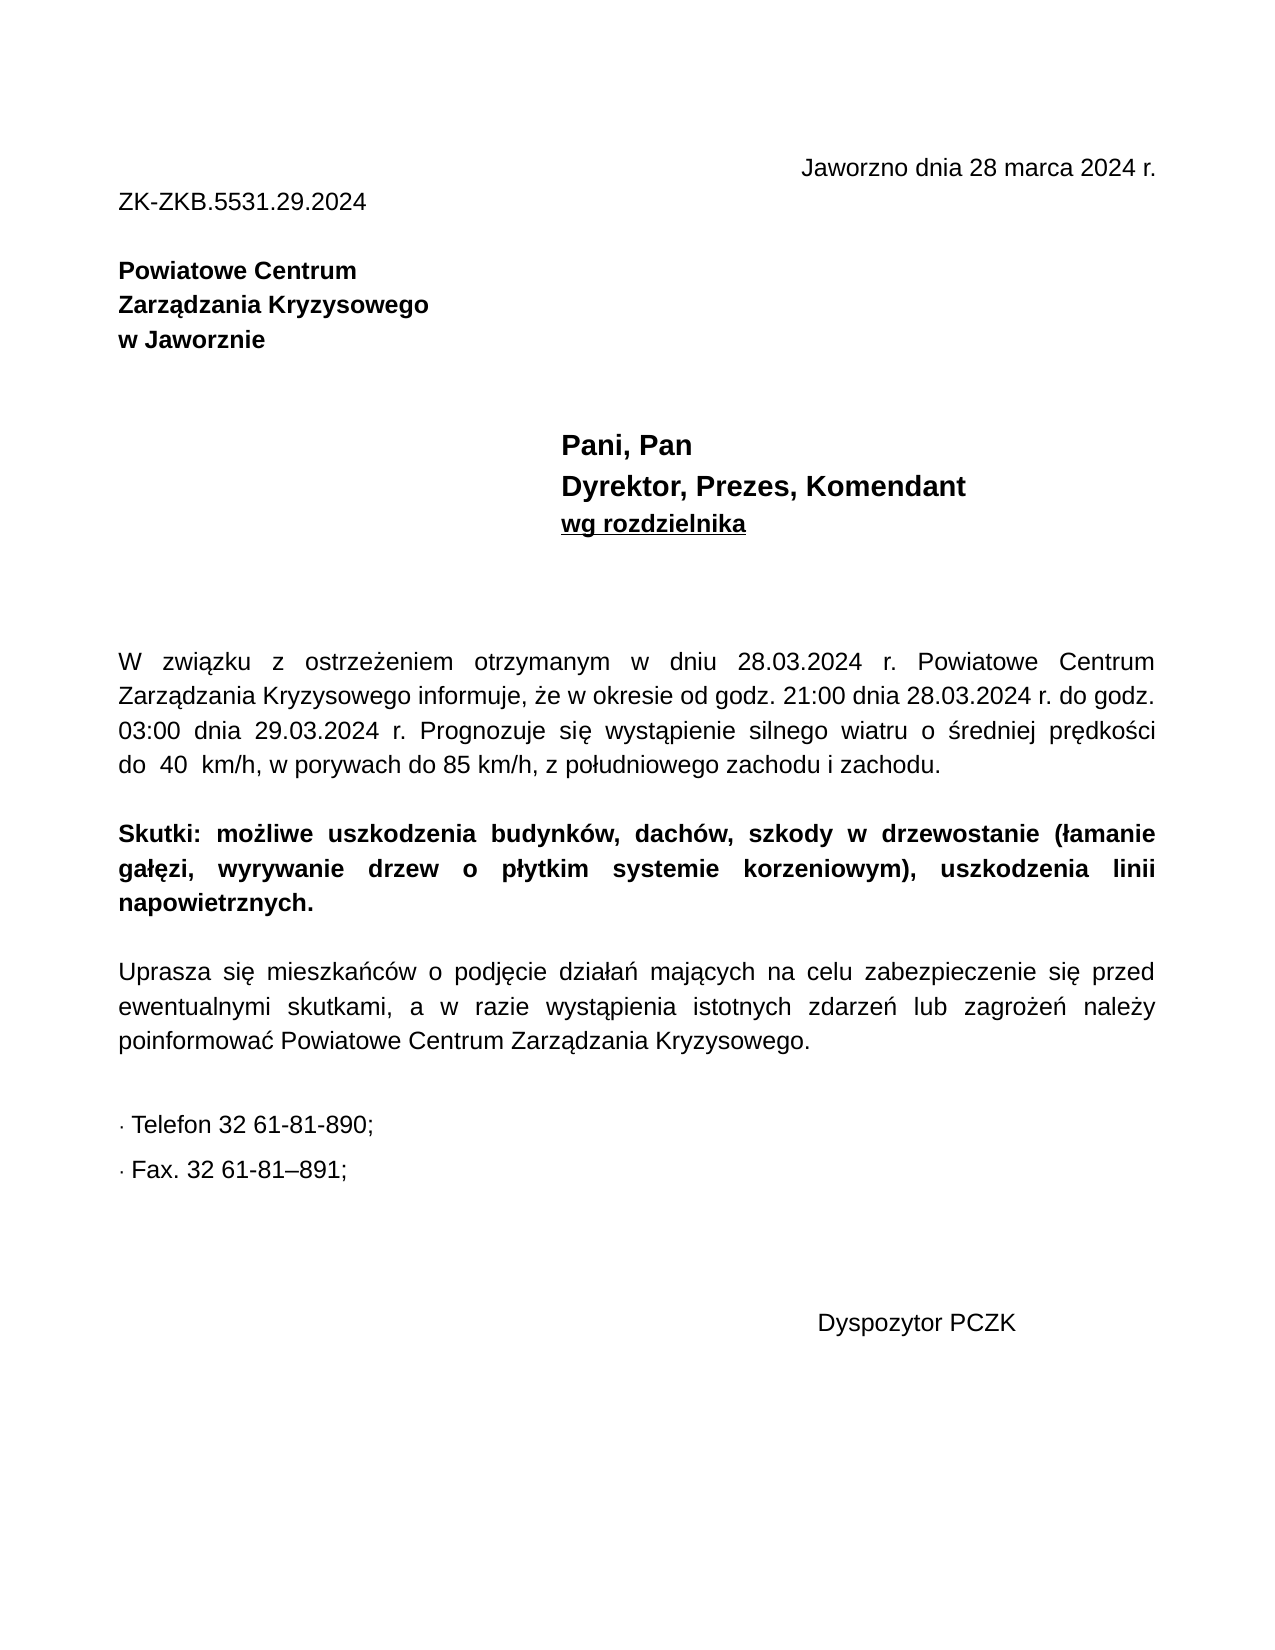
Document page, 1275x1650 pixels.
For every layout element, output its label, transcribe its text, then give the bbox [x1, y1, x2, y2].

text Pani, Pan [561, 428, 1157, 462]
text Uprasza się mieszkańców o podjęcie działań mających na celu zabezpieczenie się przed ewentualnymi skutkami, a w razie wystąpienia istotnych zdarzeń lub zagrożeń należy poinformować Powiatowe Centrum Zarządzania Kryzysowego. [118, 957, 1157, 1055]
text Dyspozytor PCZK [118, 1307, 1157, 1336]
text Powiatowe Centrum [118, 256, 1157, 285]
text W związku z ostrzeżeniem otrzymanym w dniu 28.03.2024 r. Powiatowe Centrum Zarządzania Kryzysowego informuje, że w okresie od godz. 21:00 dnia 28.03.2024 r. do godz. 03:00 dnia 29.03.2024 r. Prognozuje się wystąpienie silnego wiatru o średniej prędkości do 40 km/h, w porywach do 85 km/h, z południowego zachodu i zachodu. [118, 647, 1157, 779]
text Dyrektor, Prezes, Komendant [561, 469, 1157, 502]
text · Telefon 32 61-81-890; [118, 1110, 1157, 1139]
text · Fax. 32 61-81–891; [118, 1155, 1157, 1184]
text Jaworzno dnia 28 marca 2024 r. [118, 153, 1157, 181]
text w Jaworznie [118, 325, 1157, 354]
text Zarządzania Kryzysowego [118, 291, 1157, 319]
text ZK-ZKB.5531.29.2024 [118, 187, 1157, 216]
text Skutki: możliwe uszkodzenia budynków, dachów, szkody w drzewostanie (łamanie gałęzi, wyrywanie drzew o płytkim systemie korzeniowym), uszkodzenia linii napowietrznych. [118, 819, 1157, 917]
text wg rozdzielnika [561, 509, 1157, 538]
